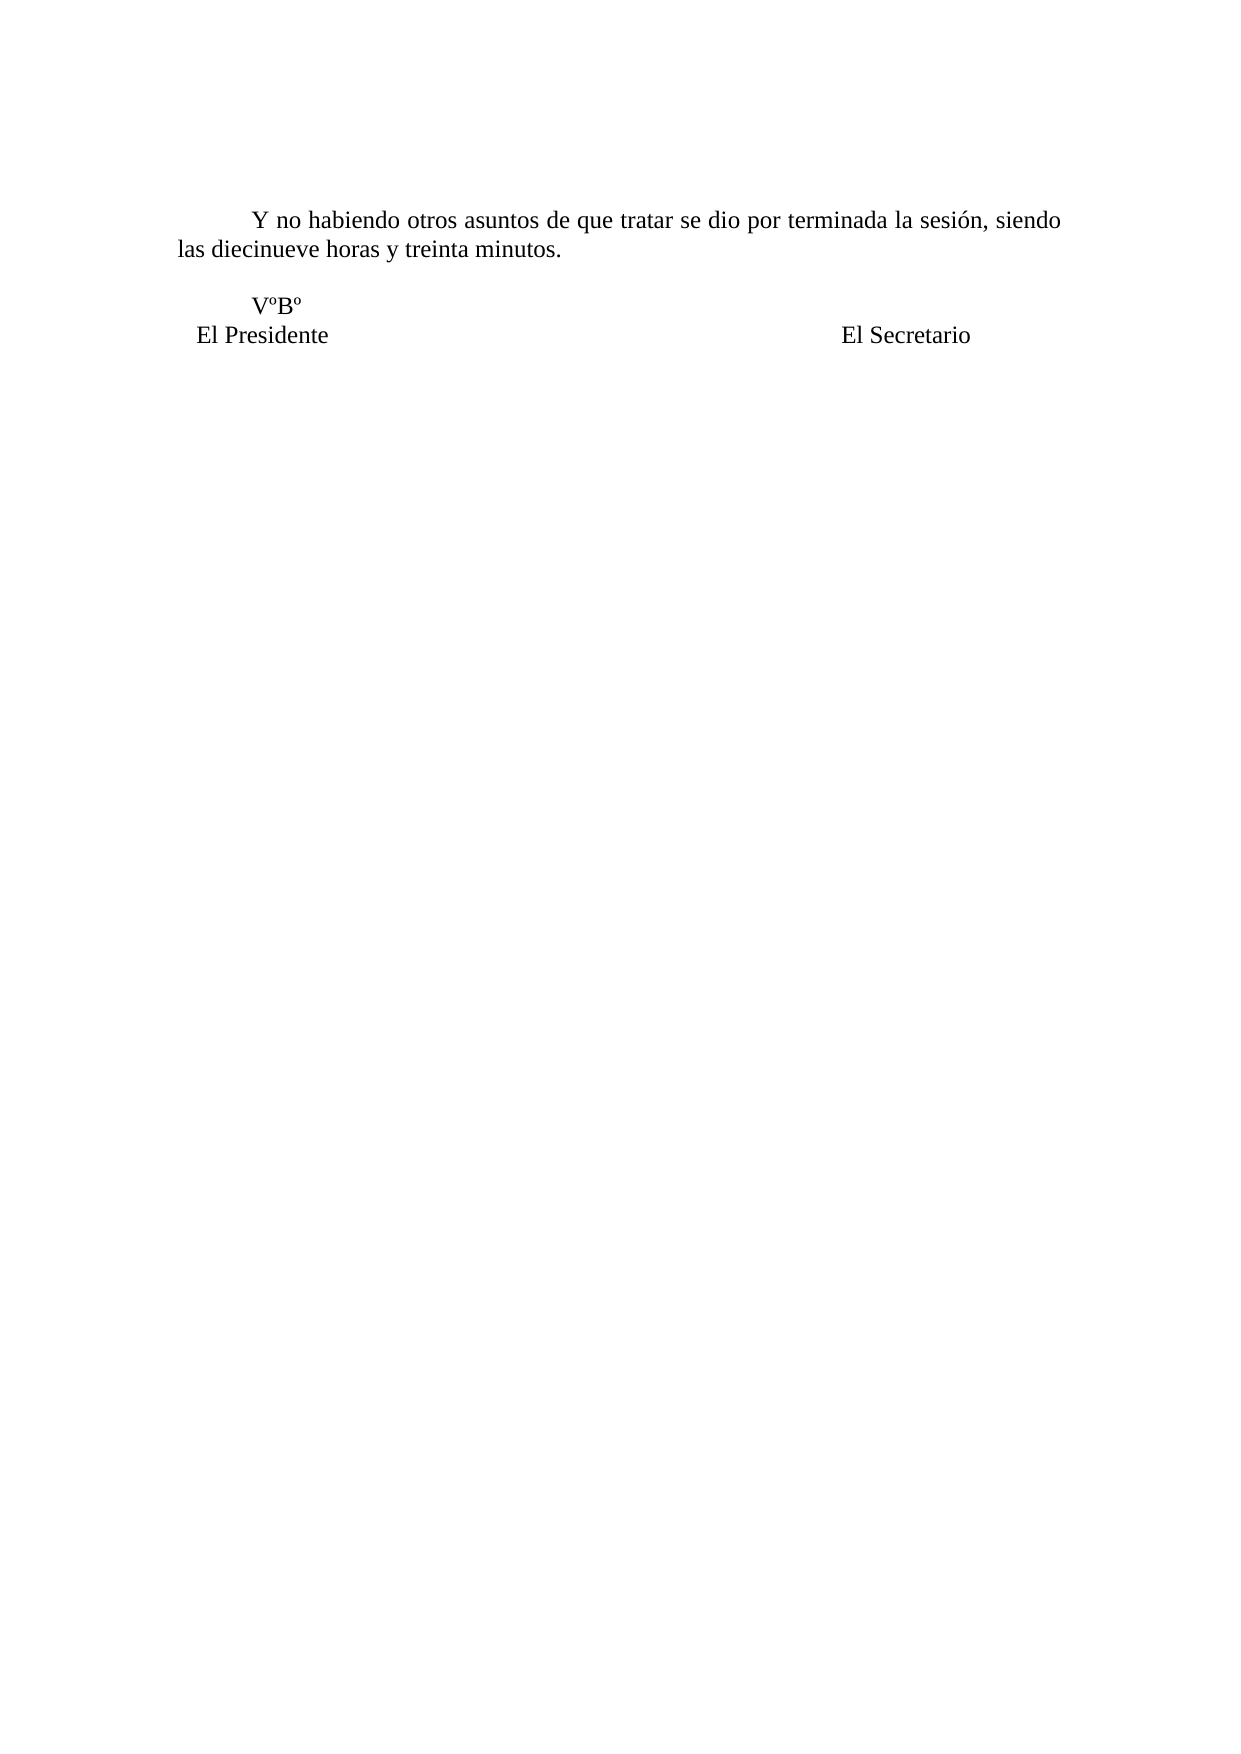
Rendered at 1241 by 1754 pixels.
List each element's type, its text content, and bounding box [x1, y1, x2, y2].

text VºBº [177, 291, 1063, 320]
text El Presidente El Secretario [177, 320, 1063, 349]
text Y no habiendo otros asuntos de que tratar se dio por terminada la sesión, siendo las diecinueve horas y treinta minutos. [177, 205, 1063, 263]
